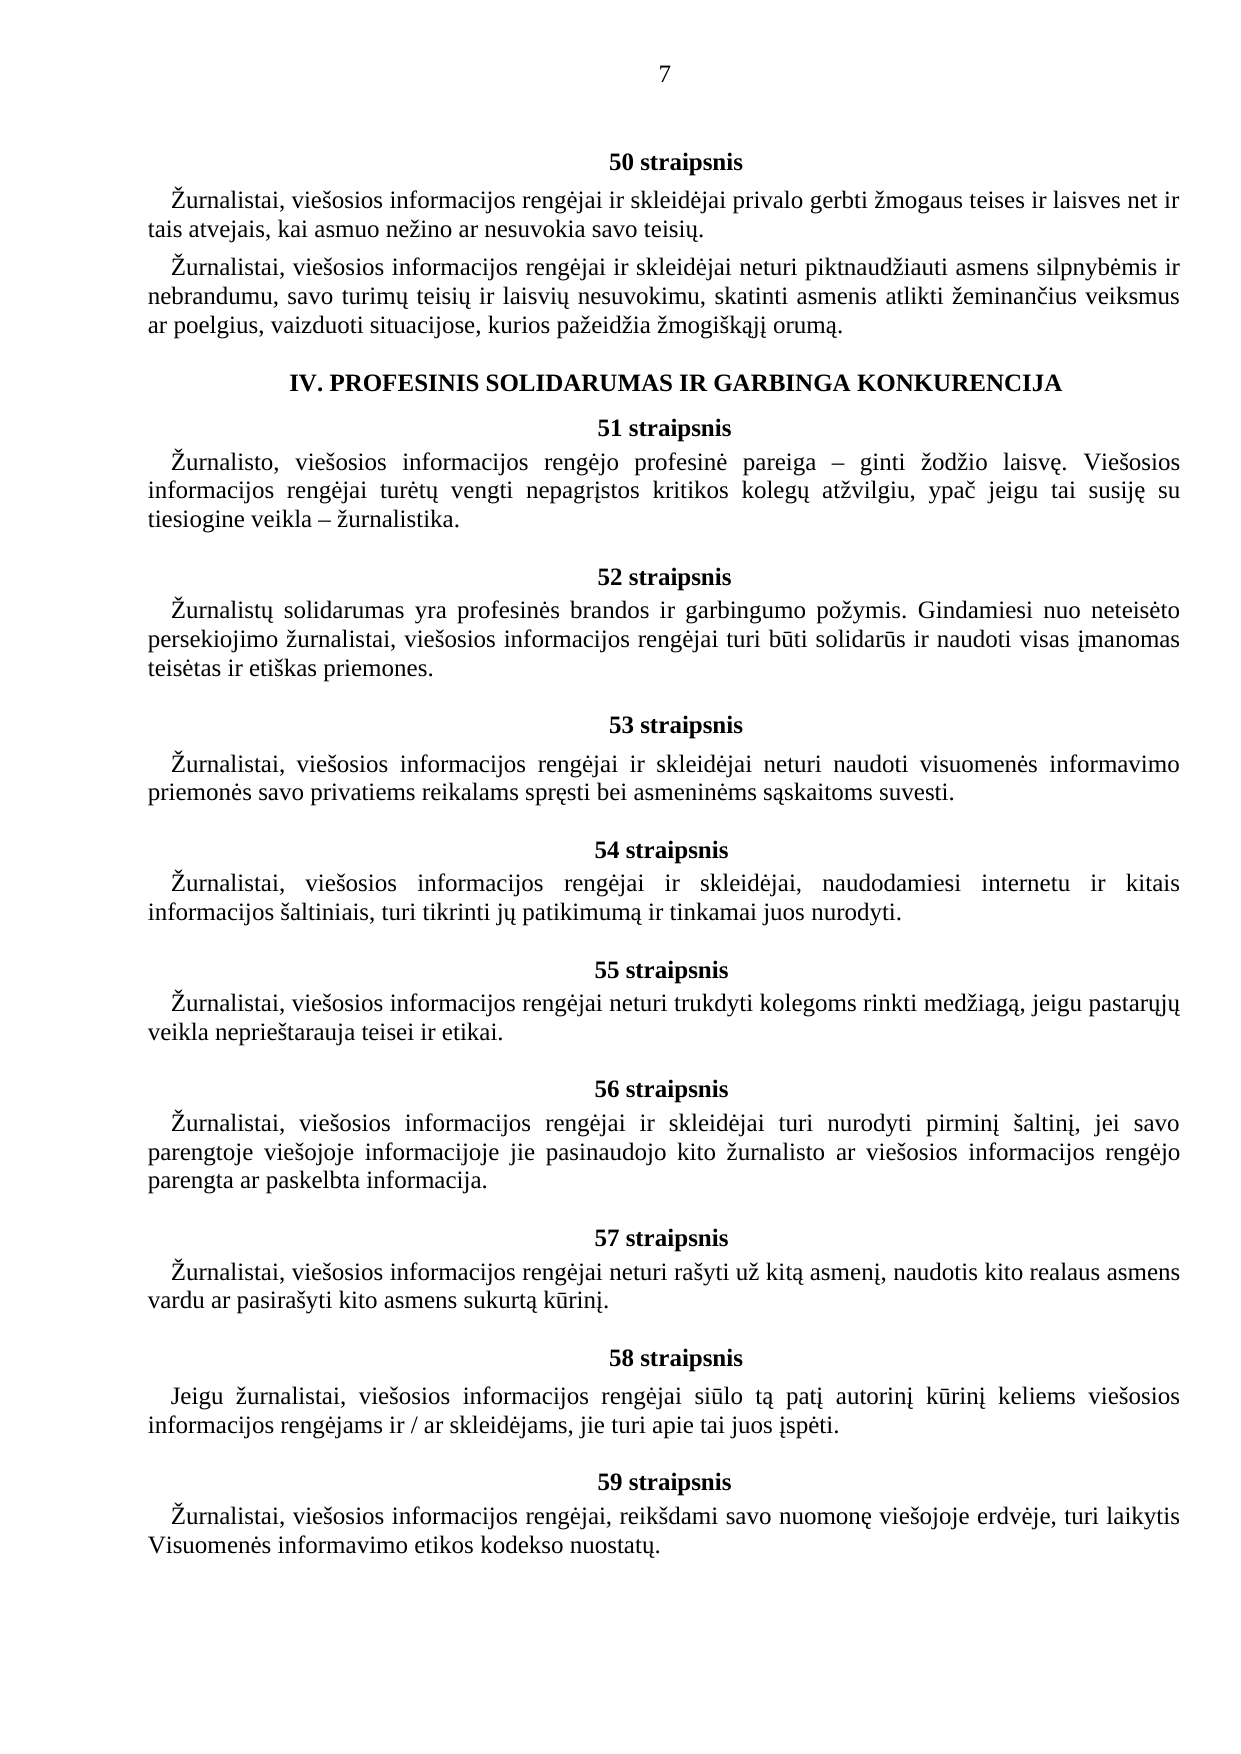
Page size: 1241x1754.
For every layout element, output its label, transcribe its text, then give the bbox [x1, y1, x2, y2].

text 53 straipsnis [148, 710, 1181, 739]
text 58 straipsnis [148, 1343, 1181, 1372]
text Žurnalistai, viešosios informacijos rengėjai neturi rašyti už kitą asmenį, naudotis kito realaus asmens vardu ar pasirašyti kito asmens sukurtą kūrinį. [148, 1257, 1181, 1314]
text Žurnalistai, viešosios informacijos rengėjai ir skleidėjai neturi piktnaudžiauti asmens silpnybėmis ir nebrandumu, savo turimų teisių ir laisvių nesuvokimu, skatinti asmenis atlikti žeminančius veiksmus ar poelgius, vaizduoti situacijose, kurios pažeidžia žmogiškąjį orumą. [148, 252, 1181, 338]
text 54 straipsnis [148, 835, 1181, 864]
text Žurnalistų solidarumas yra profesinės brandos ir garbingumo požymis. Gindamiesi nuo neteisėto persekiojimo žurnalistai, viešosios informacijos rengėjai turi būti solidarūs ir naudoti visas įmanomas teisėtas ir etiškas priemones. [148, 595, 1181, 682]
text 51 straipsnis [148, 413, 1181, 442]
text 57 straipsnis [148, 1223, 1181, 1252]
text 50 straipsnis [148, 147, 1181, 176]
text Žurnalistai, viešosios informacijos rengėjai, reikšdami savo nuomonę viešojoje erdvėje, turi laikytis Visuomenės informavimo etikos kodekso nuostatų. [148, 1501, 1181, 1558]
text 52 straipsnis [148, 562, 1181, 591]
text 59 straipsnis [148, 1467, 1181, 1496]
text Žurnalisto, viešosios informacijos rengėjo profesinė pareiga – ginti žodžio laisvę. Viešosios informacijos rengėjai turėtų vengti nepagrįstos kritikos kolegų atžvilgiu, ypač jeigu tai susiję su tiesiogine veikla – žurnalistika. [148, 447, 1181, 533]
text Žurnalistai, viešosios informacijos rengėjai ir skleidėjai, naudodamiesi internetu ir kitais informacijos šaltiniais, turi tikrinti jų patikimumą ir tinkamai juos nurodyti. [148, 868, 1181, 926]
text Žurnalistai, viešosios informacijos rengėjai ir skleidėjai neturi naudoti visuomenės informavimo priemonės savo privatiems reikalams spręsti bei asmeninėms sąskaitoms suvesti. [148, 749, 1181, 806]
text Jeigu žurnalistai, viešosios informacijos rengėjai siūlo tą patį autorinį kūrinį keliems viešosios informacijos rengėjams ir / ar skleidėjams, jie turi apie tai juos įspėti. [148, 1381, 1181, 1439]
text 56 straipsnis [148, 1074, 1181, 1103]
text IV. PROFESINIS SOLIDARUMAS IR GARBINGA KONKURENCIJA [148, 367, 1181, 397]
text Žurnalistai, viešosios informacijos rengėjai ir skleidėjai turi nurodyti pirminį šaltinį, jei savo parengtoje viešojoje informacijoje jie pasinaudojo kito žurnalisto ar viešosios informacijos rengėjo parengta ar paskelbta informacija. [148, 1108, 1181, 1194]
text 55 straipsnis [148, 955, 1181, 983]
text Žurnalistai, viešosios informacijos rengėjai ir skleidėjai privalo gerbti žmogaus teises ir laisves net ir tais atvejais, kai asmuo nežino ar nesuvokia savo teisių. [148, 185, 1181, 243]
text Žurnalistai, viešosios informacijos rengėjai neturi trukdyti kolegoms rinkti medžiagą, jeigu pastarųjų veikla neprieštarauja teisei ir etikai. [148, 988, 1181, 1046]
